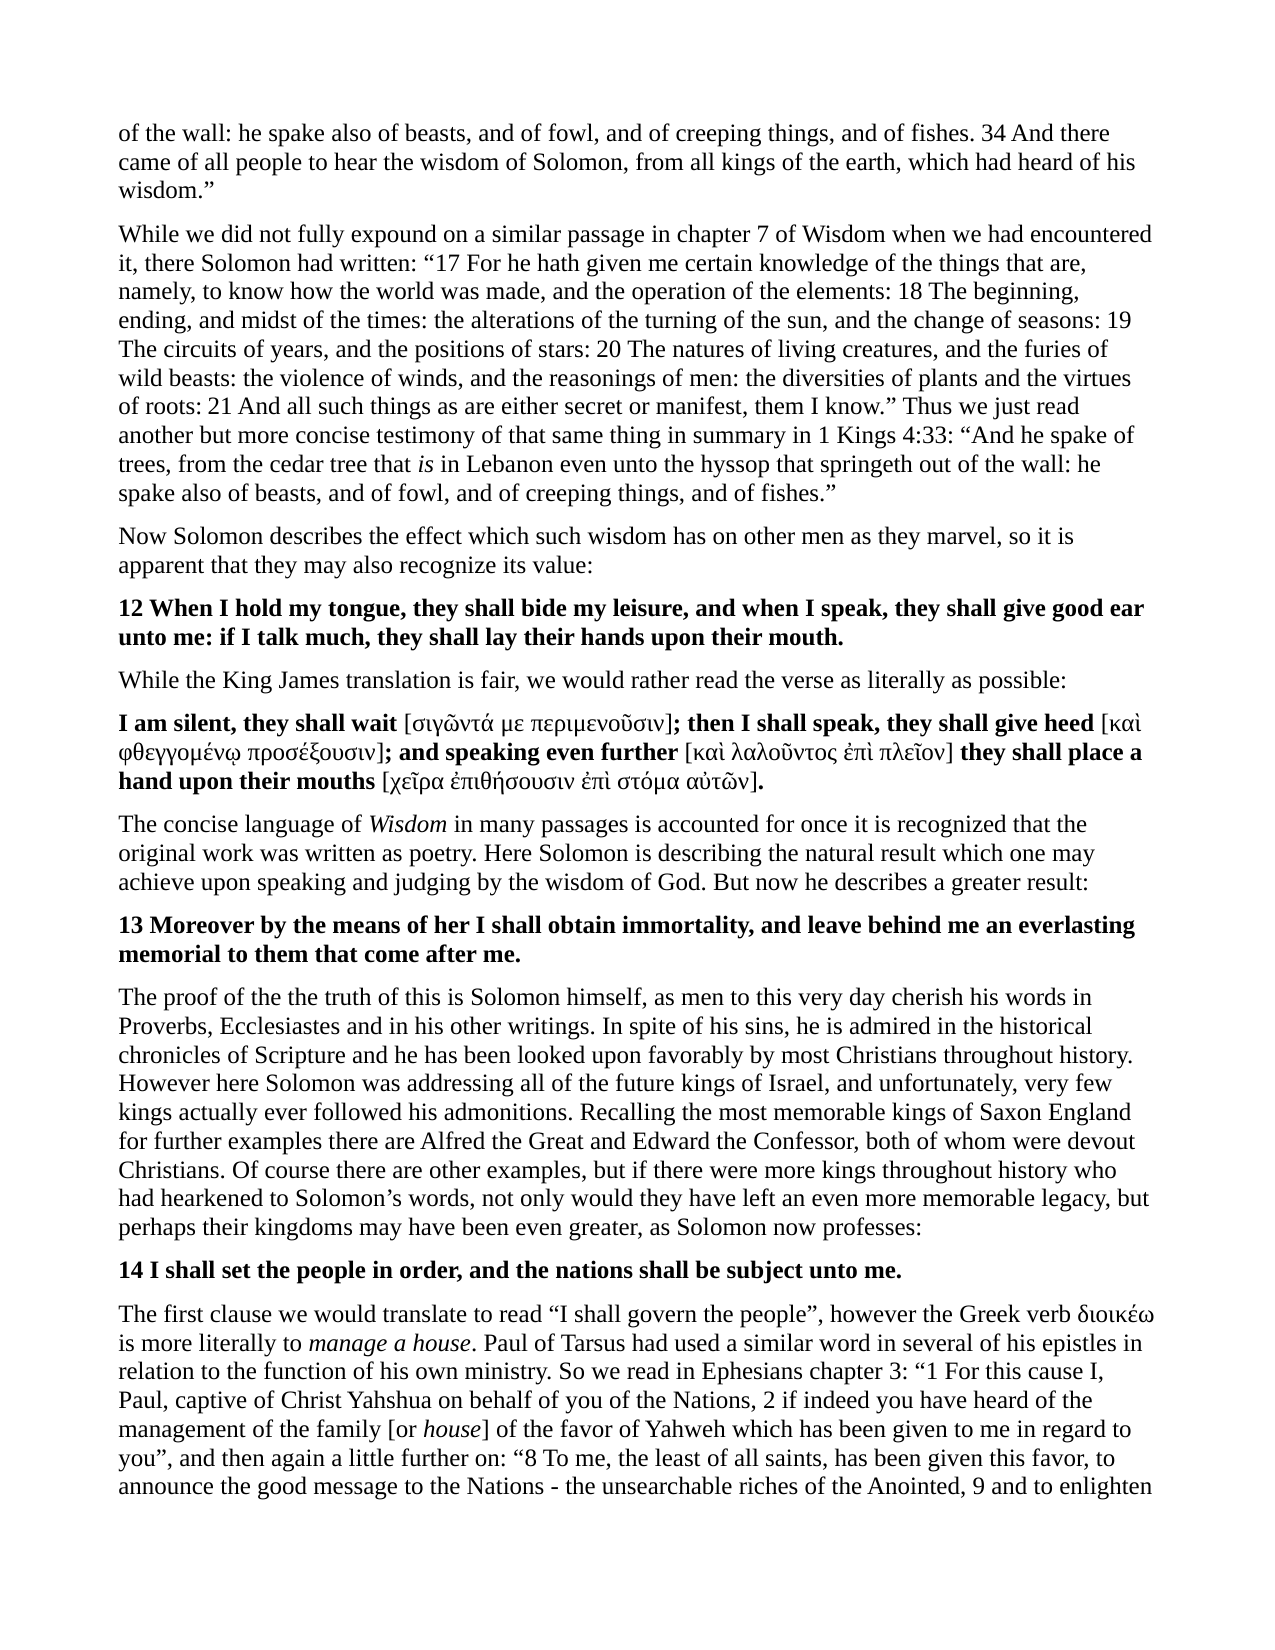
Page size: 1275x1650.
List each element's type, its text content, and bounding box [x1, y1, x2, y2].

text The concise language of Wisdom in many passages is accounted for once it is recognized that the original work was written as poetry. Here Solomon is describing the natural result which one may achieve upon speaking and judging by the wisdom of God. But now he describes a greater result: [118, 809, 1157, 896]
text I am silent, they shall wait [σιγῶντά με περιμενοῦσιν]; then I shall speak, they shall give heed [καὶ φθεγγομένῳ προσέξουσιν]; and speaking even further [καὶ λαλοῦντος ἐπὶ πλεῖον] they shall place a hand upon their mouths [χεῖρα ἐπιθήσουσιν ἐπὶ στόμα αὐτῶν]. [118, 708, 1157, 795]
text While the King James translation is fair, we would rather read the verse as literally as possible: [118, 665, 1157, 694]
text of the wall: he spake also of beasts, and of fowl, and of creeping things, and of fishes. 34 And there came of all people to hear the wisdom of Solomon, from all kings of the earth, which had heard of his wisdom.” [118, 118, 1157, 204]
text The proof of the the truth of this is Solomon himself, as men to this very day cherish his words in Proverbs, Ecclesiastes and in his other writings. In spite of his sins, he is admired in the historical chronicles of Scripture and he has been looked upon favorably by most Christians throughout history. However here Solomon was addressing all of the future kings of Israel, and unfortunately, very few kings actually ever followed his admonitions. Recalling the most memorable kings of Saxon England for further examples there are Alfred the Great and Edward the Confessor, both of whom were devout Christians. Of course there are other examples, but if there were more kings throughout history who had hearkened to Solomon’s words, not only would they have left an even more memorable legacy, but perhaps their kingdoms may have been even greater, as Solomon now professes: [118, 982, 1157, 1241]
text 13 Moreover by the means of her I shall obtain immortality, and leave behind me an everlasting memorial to them that come after me. [118, 910, 1157, 968]
text 12 When I hold my tongue, they shall bide my leisure, and when I speak, they shall give good ear unto me: if I talk much, they shall lay their hands upon their mouth. [118, 593, 1157, 651]
text The first clause we would translate to read “I shall govern the people”, however the Greek verb διοικέω is more literally to manage a house. Paul of Tarsus had used a similar word in several of his epistles in relation to the function of his own ministry. So we read in Ephesians chapter 3: “1 For this cause I, Paul, captive of Christ Yahshua on behalf of you of the Nations, 2 if indeed you have heard of the management of the family [or house] of the favor of Yahweh which has been given to me in regard to you”, and then again a little further on: “8 To me, the least of all saints, has been given this favor, to announce the good message to the Nations - the unsearchable riches of the Anointed, 9 and to enlighten [118, 1299, 1157, 1500]
text While we did not fully expound on a similar passage in chapter 7 of Wisdom when we had encountered it, there Solomon had written: “17 For he hath given me certain knowledge of the things that are, namely, to know how the world was made, and the operation of the elements: 18 The beginning, ending, and midst of the times: the alterations of the turning of the sun, and the change of seasons: 19 The circuits of years, and the positions of stars: 20 The natures of living creatures, and the furies of wild beasts: the violence of winds, and the reasonings of men: the diversities of plants and the virtues of roots: 21 And all such things as are either secret or manifest, them I know.” Thus we just read another but more concise testimony of that same thing in summary in 1 Kings 4:33: “And he spake of trees, from the cedar tree that is in Lebanon even unto the hyssop that springeth out of the wall: he spake also of beasts, and of fowl, and of creeping things, and of fishes.” [118, 219, 1157, 506]
text 14 I shall set the people in order, and the nations shall be subject unto me. [118, 1256, 1157, 1284]
text Now Solomon describes the effect which such wisdom has on other men as they marvel, so it is apparent that they may also recognize its value: [118, 521, 1157, 578]
